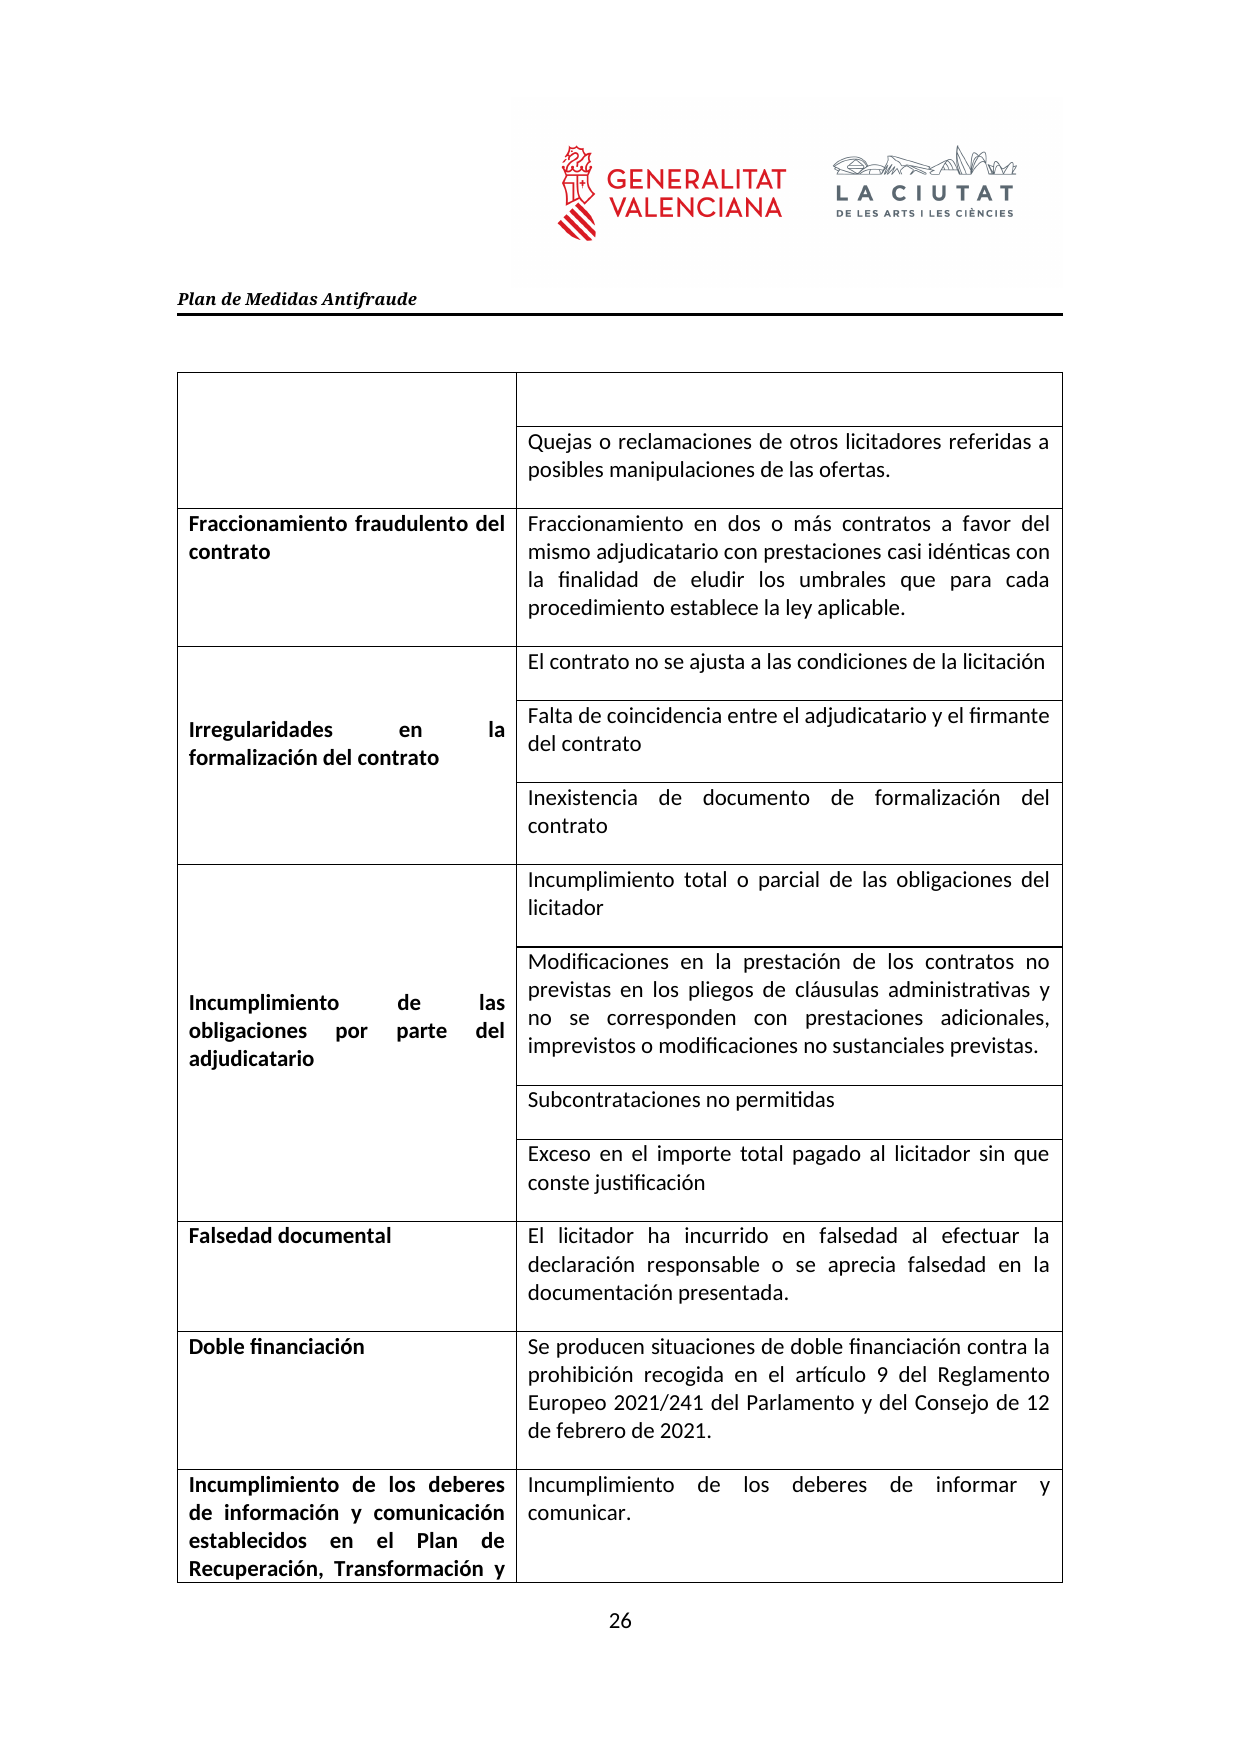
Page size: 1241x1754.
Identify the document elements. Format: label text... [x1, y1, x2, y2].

table_cell Exceso en el importe total pagado al licitador sin que conste justificación [517, 1140, 1062, 1221]
table_cell Falta de coincidencia entre el adjudicatario y el firmante del contrato [517, 701, 1062, 782]
table_cell Irregularidades en la formalización del contrato [178, 647, 516, 864]
table_cell Quejas o reclamaciones de otros licitadores referidas a posibles manipulaciones de las ofertas. [517, 427, 1062, 508]
table_cell Inexistencia de documento de formalización del contrato [517, 783, 1062, 864]
table_cell Incumplimiento de las obligaciones por parte del adjudicatario [178, 865, 516, 1221]
table_cell Incumplimiento de los deberes de información y comunicación establecidos en el Plan de Recuperación, Transformación y [178, 1470, 516, 1582]
table_cell El licitador ha incurrido en falsedad al efectuar la declaración responsable o se aprecia falsedad en la documentación presentada. [517, 1222, 1062, 1331]
table_cell Doble financiación [178, 1332, 516, 1469]
table_cell Incumplimiento total o parcial de las obligaciones del licitador [517, 865, 1062, 946]
picture [510, 97, 1064, 288]
table_cell Se producen situaciones de doble financiación contra la prohibición recogida en el artículo 9 del Reglamento Europeo 2021/241 del Parlamento y del Consejo de 12 de febrero de 2021. [517, 1332, 1062, 1469]
table_cell Modificaciones en la prestación de los contratos no previstas en los pliegos de cláusulas administrativas y no se corresponden con prestaciones adicionales, imprevistos o modificaciones no sustanciales previstas. [517, 948, 1062, 1084]
table_cell Fraccionamiento fraudulento del contrato [178, 509, 516, 646]
table_cell Fraccionamiento en dos o más contratos a favor del mismo adjudicatario con prestaciones casi idénticas con la finalidad de eludir los umbrales que para cada procedimiento establece la ley aplicable. [517, 509, 1062, 646]
table_cell Subcontrataciones no permitidas [517, 1086, 1062, 1138]
table_cell [517, 373, 1062, 426]
table_cell El contrato no se ajusta a las condiciones de la licitación [517, 647, 1062, 700]
table_cell Falsedad documental [178, 1222, 516, 1331]
table_cell Incumplimiento de los deberes de informar y comunicar. [517, 1470, 1062, 1582]
